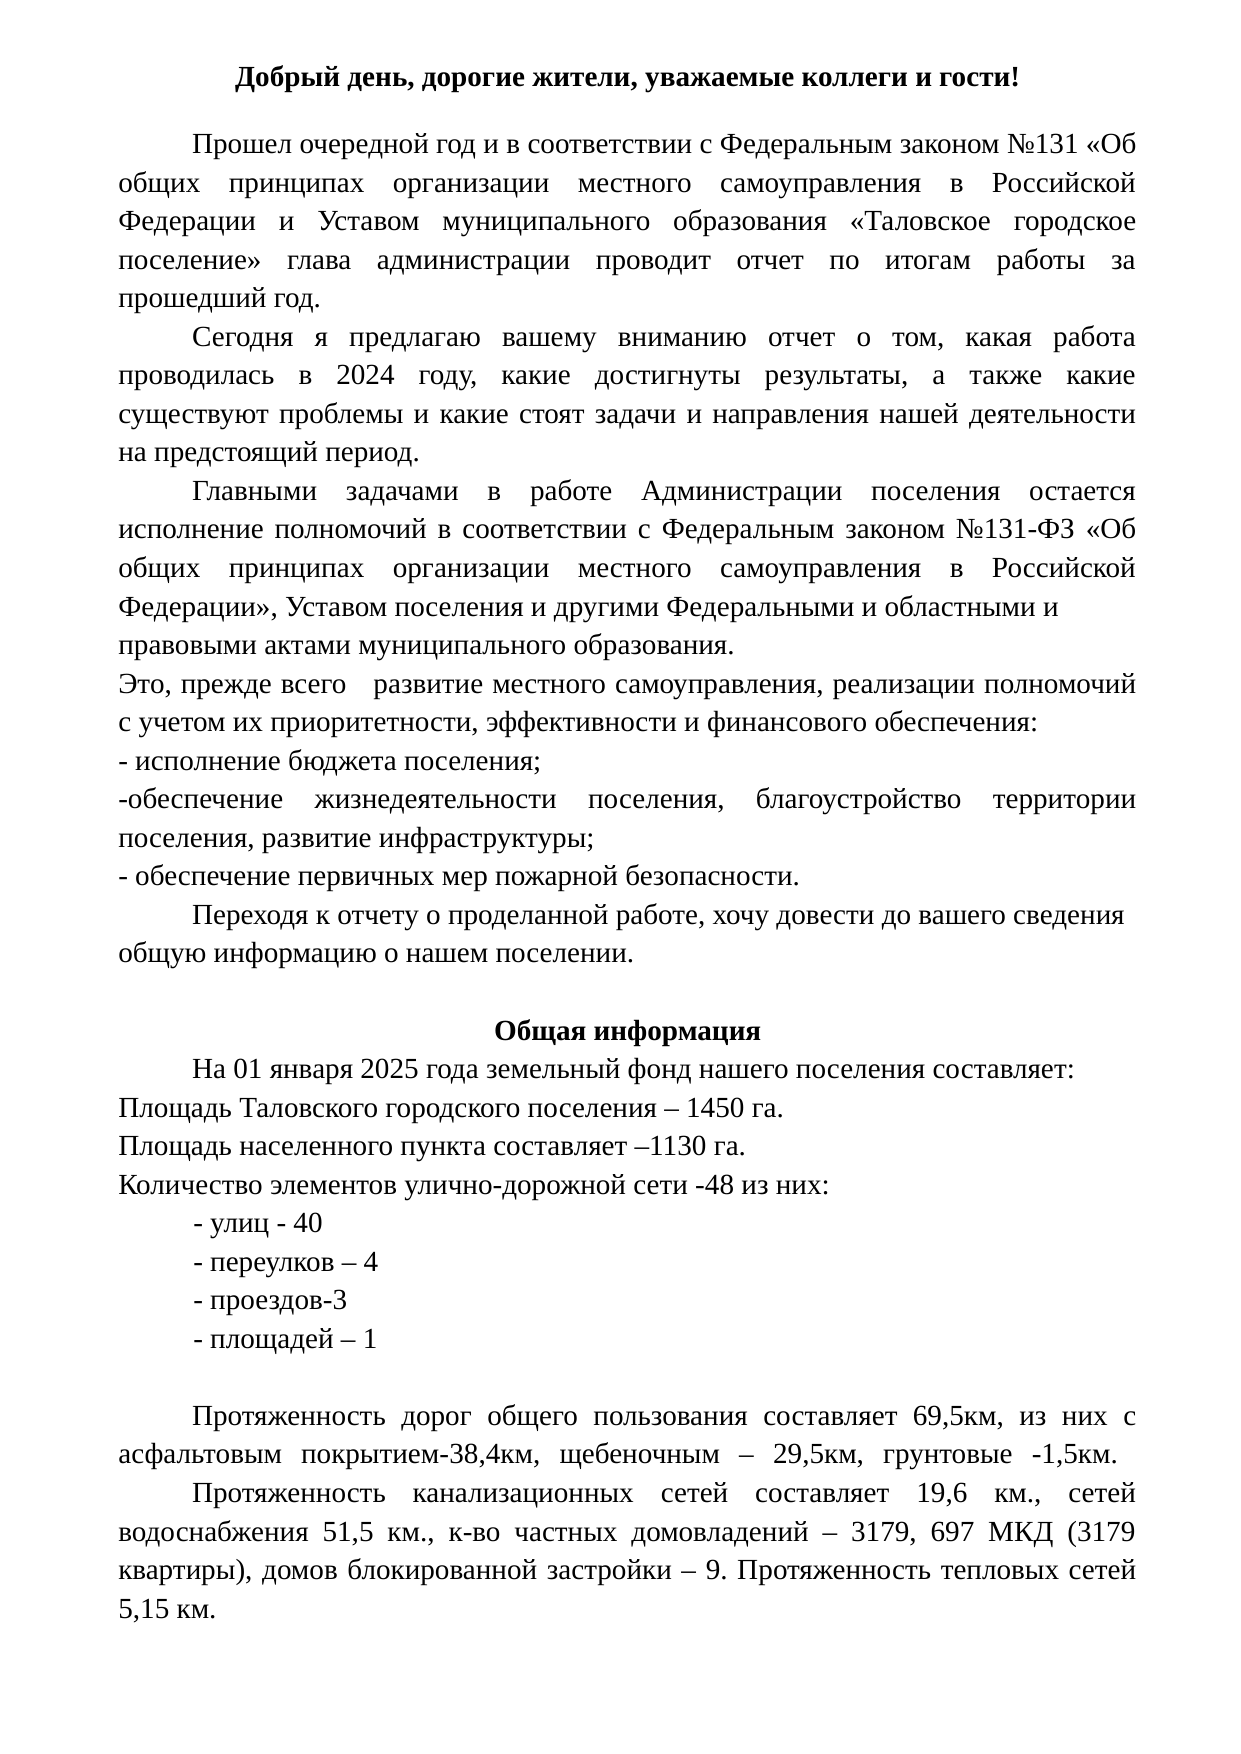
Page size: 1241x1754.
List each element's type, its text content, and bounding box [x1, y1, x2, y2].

text Площадь населенного пункта составляет –1130 га. [118, 1128, 1137, 1162]
text - площадей – 1 [193, 1321, 1137, 1354]
text правовыми актами муниципального образования. [118, 627, 1137, 661]
text Протяженность дорог общего пользования составляет 69,5км, из них с асфальтовым покрытием-38,4км, щебеночным – 29,5км, грунтовые -1,5км. Протяженность канализационных сетей составляет 19,6 км., сетей водоснабжения 51,5 км., к-во частных домовладений – 3179, 697 МКД (3179 квартиры), домов блокированной застройки – 9. Протяженность тепловых сетей 5,15 км. [118, 1398, 1137, 1624]
text Общая информация [118, 1013, 1137, 1046]
text Главными задачами в работе Администрации поселения остается исполнение полномочий в соответствии с Федеральным законом №131-ФЗ «Об общих принципах организации местного самоуправления в Российской Федерации», Уставом поселения и другими Федеральными и областными и [118, 473, 1137, 622]
text Прошел очередной год и в соответствии с Федеральным законом №131 «Об общих принципах организации местного самоуправления в Российской Федерации и Уставом муниципального образования «Таловское городское поселение» глава администрации проводит отчет по итогам работы за прошедший год. [118, 126, 1137, 314]
text Переходя к отчету о проделанной работе, хочу довести до вашего сведения общую информацию о нашем поселении. [118, 897, 1137, 969]
text Площадь Таловского городского поселения – 1450 га. [118, 1090, 1137, 1123]
text -обеспечение жизнедеятельности поселения, благоустройство территории поселения, развитие инфраструктуры; [118, 781, 1137, 853]
text Сегодня я предлагаю вашему вниманию отчет о том, какая работа проводилась в 2024 году, какие достигнуты результаты, а также какие существуют проблемы и какие стоят задачи и направления нашей деятельности на предстоящий период. [118, 319, 1137, 468]
text Количество элементов улично-дорожной сети -48 из них: [118, 1167, 1137, 1200]
text - обеспечение первичных мер пожарной безопасности. [118, 858, 1137, 892]
text На 01 января 2025 года земельный фонд нашего поселения составляет: [118, 1051, 1137, 1085]
text - улиц - 40 [193, 1205, 1137, 1239]
text - переулков – 4 [193, 1244, 1137, 1277]
text - исполнение бюджета поселения; [118, 743, 1137, 776]
text Добрый день, дорогие жители, уважаемые коллеги и гости! [118, 59, 1137, 93]
text Это, прежде всего развитие местного самоуправления, реализации полномочий с учетом их приоритетности, эффективности и финансового обеспечения: [118, 666, 1137, 738]
text - проездов-3 [193, 1282, 1137, 1316]
